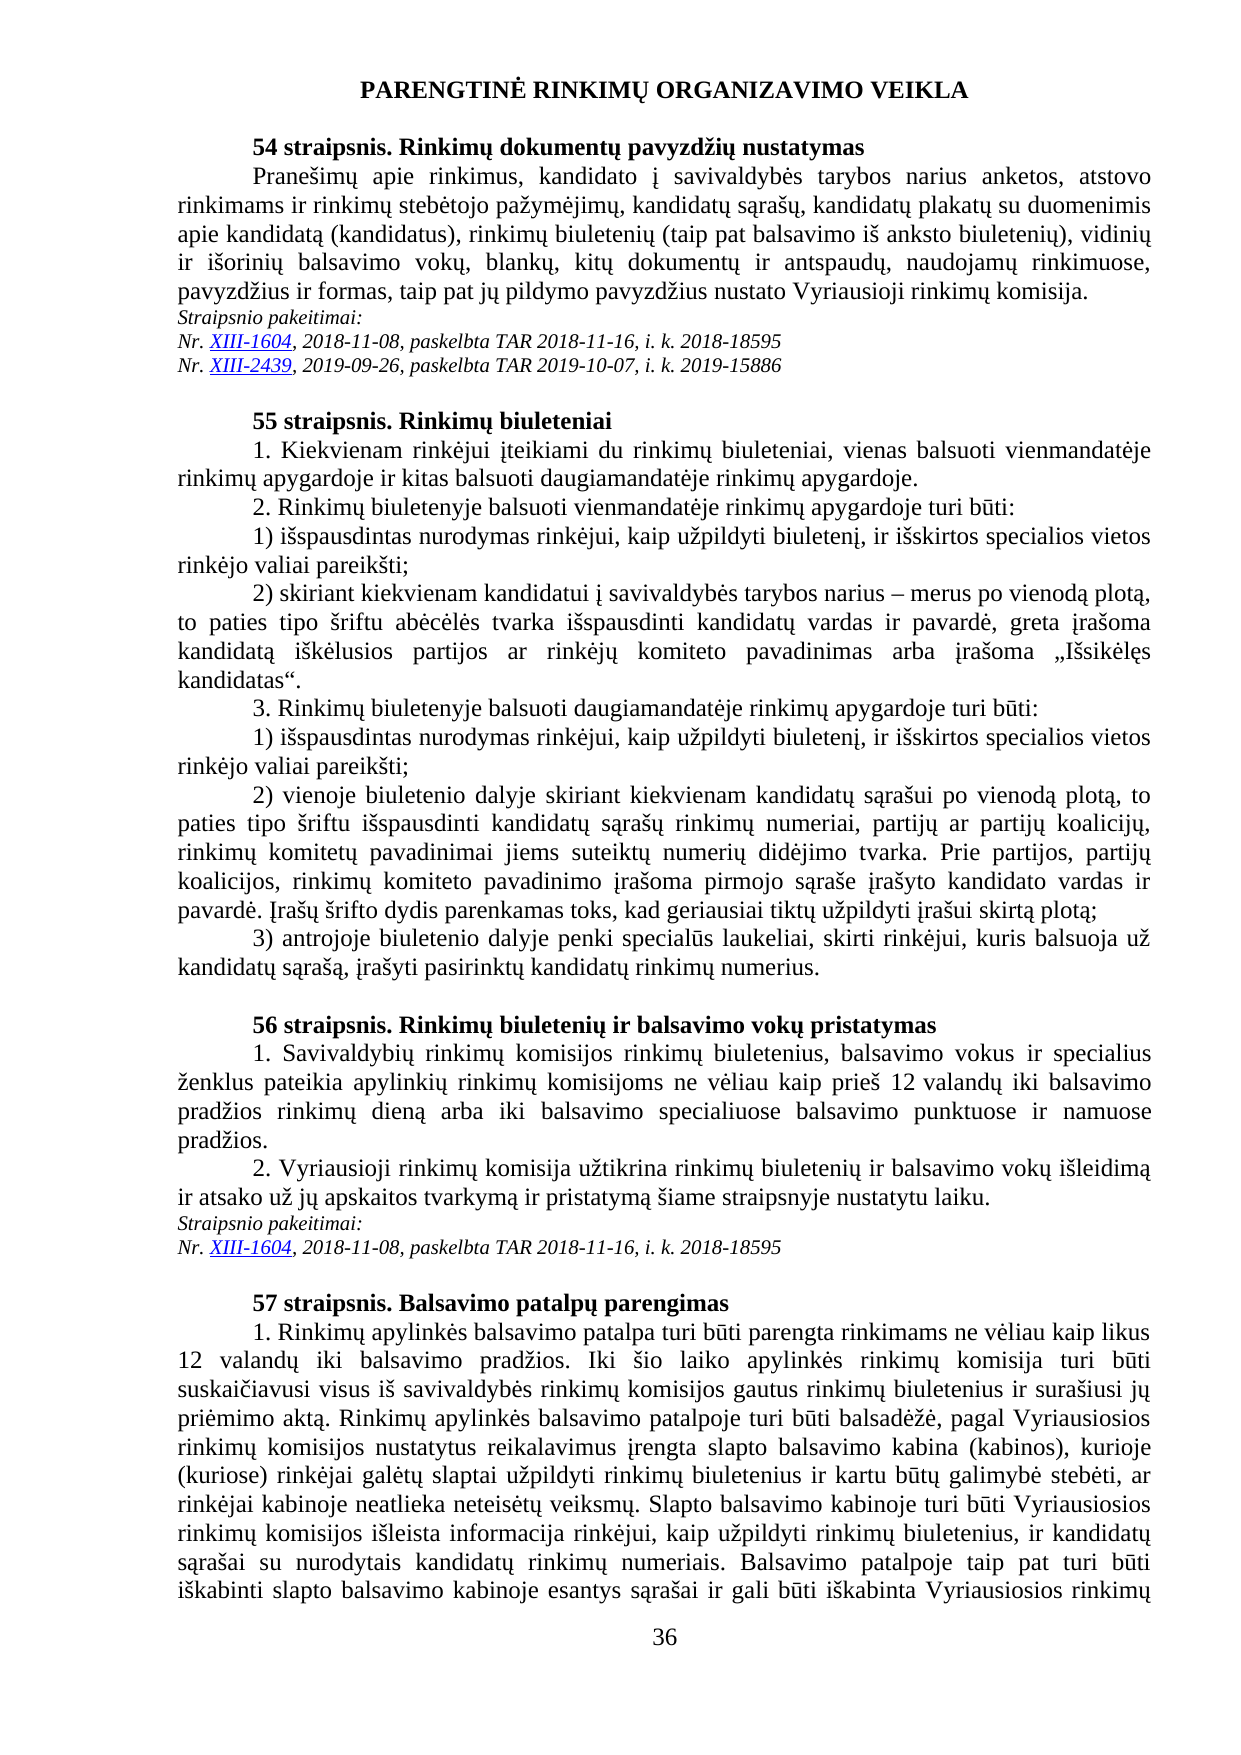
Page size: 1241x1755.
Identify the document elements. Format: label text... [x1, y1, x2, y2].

text Straipsnio pakeitimai: [177, 1211, 1152, 1235]
text PARENGTINĖ RINKIMŲ ORGANIZAVIMO VEIKLA [177, 75, 1152, 104]
text Nr. XIII-1604, 2018-11-08, paskelbta TAR 2018-11-16, i. k. 2018-18595 [177, 1235, 1152, 1259]
text 55 straipsnis. Rinkimų biuleteniai [177, 406, 1152, 435]
text 2. Rinkimų biuletenyje balsuoti vienmandatėje rinkimų apygardoje turi būti: [177, 492, 1152, 521]
text Nr. XIII-2439, 2019-09-26, paskelbta TAR 2019-10-07, i. k. 2019-15886 [177, 353, 1152, 377]
text 2) skiriant kiekvienam kandidatui į savivaldybės tarybos narius – merus po vienodą plotą, to paties tipo šriftu abėcėlės tvarka išspausdinti kandidatų vardas ir pavardė, greta įrašoma kandidatą iškėlusios partijos ar rinkėjų komiteto pavadinimas arba įrašoma „Išsikėlęs kandidatas“. [177, 578, 1152, 693]
text 3. Rinkimų biuletenyje balsuoti daugiamandatėje rinkimų apygardoje turi būti: [177, 693, 1152, 722]
text 2) vienoje biuletenio dalyje skiriant kiekvienam kandidatų sąrašui po vienodą plotą, to paties tipo šriftu išspausdinti kandidatų sąrašų rinkimų numeriai, partijų ar partijų koalicijų, rinkimų komitetų pavadinimai jiems suteiktų numerių didėjimo tvarka. Prie partijos, partijų koalicijos, rinkimų komiteto pavadinimo įrašoma pirmojo sąraše įrašyto kandidato vardas ir pavardė. Įrašų šrifto dydis parenkamas toks, kad geriausiai tiktų užpildyti įrašui skirtą plotą; [177, 780, 1152, 923]
text 54 straipsnis. Rinkimų dokumentų pavyzdžių nustatymas [177, 132, 1152, 161]
text 1. Rinkimų apylinkės balsavimo patalpa turi būti parengta rinkimams ne vėliau kaip likus 12 valandų iki balsavimo pradžios. Iki šio laiko apylinkės rinkimų komisija turi būti suskaičiavusi visus iš savivaldybės rinkimų komisijos gautus rinkimų biuletenius ir surašiusi jų priėmimo aktą. Rinkimų apylinkės balsavimo patalpoje turi būti balsadėžė, pagal Vyriausiosios rinkimų komisijos nustatytus reikalavimus įrengta slapto balsavimo kabina (kabinos), kurioje (kuriose) rinkėjai galėtų slaptai užpildyti rinkimų biuletenius ir kartu būtų galimybė stebėti, ar rinkėjai kabinoje neatlieka neteisėtų veiksmų. Slapto balsavimo kabinoje turi būti Vyriausiosios rinkimų komisijos išleista informacija rinkėjui, kaip užpildyti rinkimų biuletenius, ir kandidatų sąrašai su nurodytais kandidatų rinkimų numeriais. Balsavimo patalpoje taip pat turi būti iškabinti slapto balsavimo kabinoje esantys sąrašai ir gali būti iškabinta Vyriausiosios rinkimų [177, 1317, 1152, 1604]
text 2. Vyriausioji rinkimų komisija užtikrina rinkimų biuletenių ir balsavimo vokų išleidimą ir atsako už jų apskaitos tvarkymą ir pristatymą šiame straipsnyje nustatytu laiku. [177, 1153, 1152, 1211]
text Nr. XIII-1604, 2018-11-08, paskelbta TAR 2018-11-16, i. k. 2018-18595 [177, 329, 1152, 353]
text Pranešimų apie rinkimus, kandidato į savivaldybės tarybos narius anketos, atstovo rinkimams ir rinkimų stebėtojo pažymėjimų, kandidatų sąrašų, kandidatų plakatų su duomenimis apie kandidatą (kandidatus), rinkimų biuletenių (taip pat balsavimo iš anksto biuletenių), vidinių ir išorinių balsavimo vokų, blankų, kitų dokumentų ir antspaudų, naudojamų rinkimuose, pavyzdžius ir formas, taip pat jų pildymo pavyzdžius nustato Vyriausioji rinkimų komisija. [177, 161, 1152, 305]
text Straipsnio pakeitimai: [177, 305, 1152, 329]
text 1) išspausdintas nurodymas rinkėjui, kaip užpildyti biuletenį, ir išskirtos specialios vietos rinkėjo valiai pareikšti; [177, 722, 1152, 780]
text 1. Savivaldybių rinkimų komisijos rinkimų biuletenius, balsavimo vokus ir specialius ženklus pateikia apylinkių rinkimų komisijoms ne vėliau kaip prieš 12 valandų iki balsavimo pradžios rinkimų dieną arba iki balsavimo specialiuose balsavimo punktuose ir namuose pradžios. [177, 1038, 1152, 1153]
text 3) antrojoje biuletenio dalyje penki specialūs laukeliai, skirti rinkėjui, kuris balsuoja už kandidatų sąrašą, įrašyti pasirinktų kandidatų rinkimų numerius. [177, 923, 1152, 981]
text 57 straipsnis. Balsavimo patalpų parengimas [177, 1288, 1152, 1317]
text 1. Kiekvienam rinkėjui įteikiami du rinkimų biuleteniai, vienas balsuoti vienmandatėje rinkimų apygardoje ir kitas balsuoti daugiamandatėje rinkimų apygardoje. [177, 435, 1152, 492]
text 56 straipsnis. Rinkimų biuletenių ir balsavimo vokų pristatymas [177, 1010, 1152, 1038]
text 1) išspausdintas nurodymas rinkėjui, kaip užpildyti biuletenį, ir išskirtos specialios vietos rinkėjo valiai pareikšti; [177, 521, 1152, 578]
